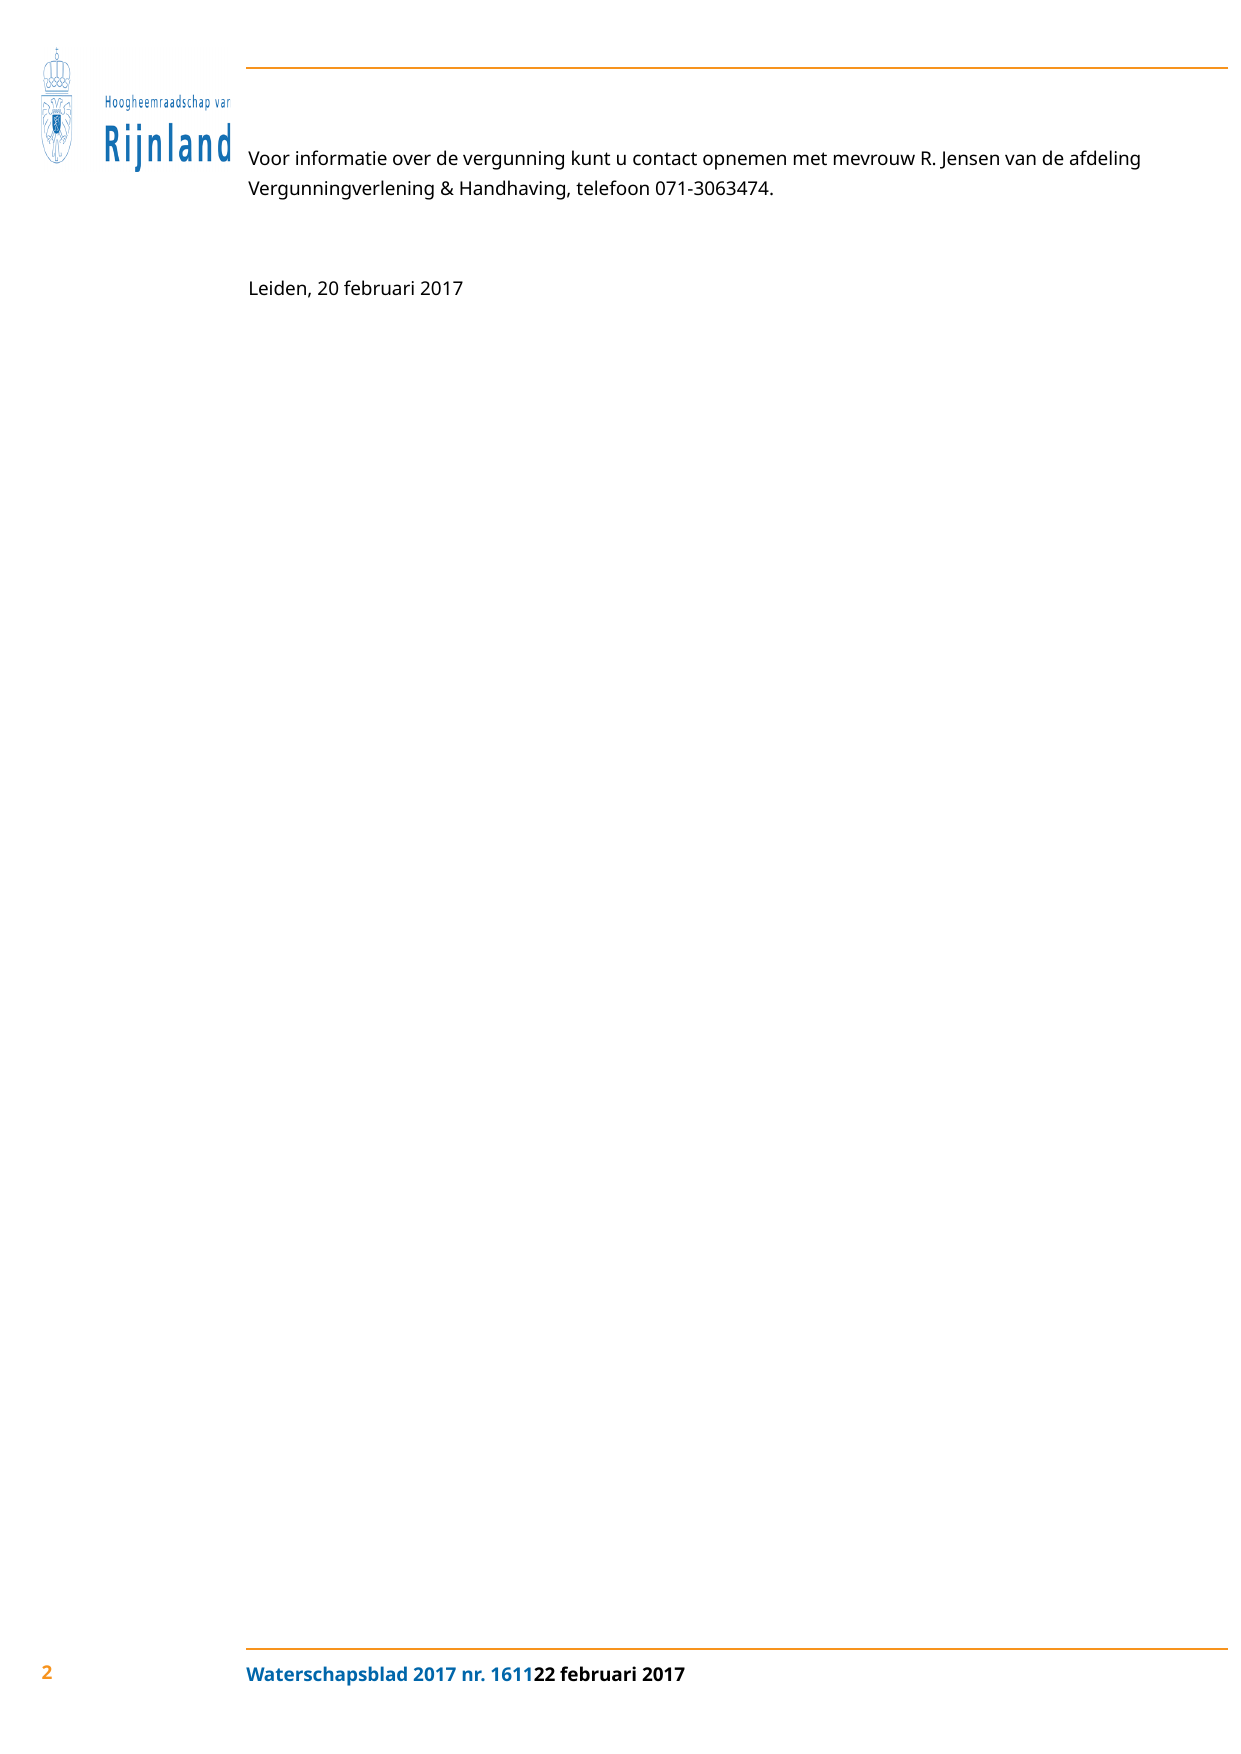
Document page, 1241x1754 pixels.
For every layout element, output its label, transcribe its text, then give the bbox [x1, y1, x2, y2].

picture [41, 47, 231, 172]
text Voor informatie over de vergunning kunt u contact opnemen met mevrouw R. Jensen van de afdeling Vergunningverlening & Handhaving, telefoon 071-3063474. [248, 145, 1152, 201]
text Leiden, 20 februari 2017 [248, 276, 1152, 301]
